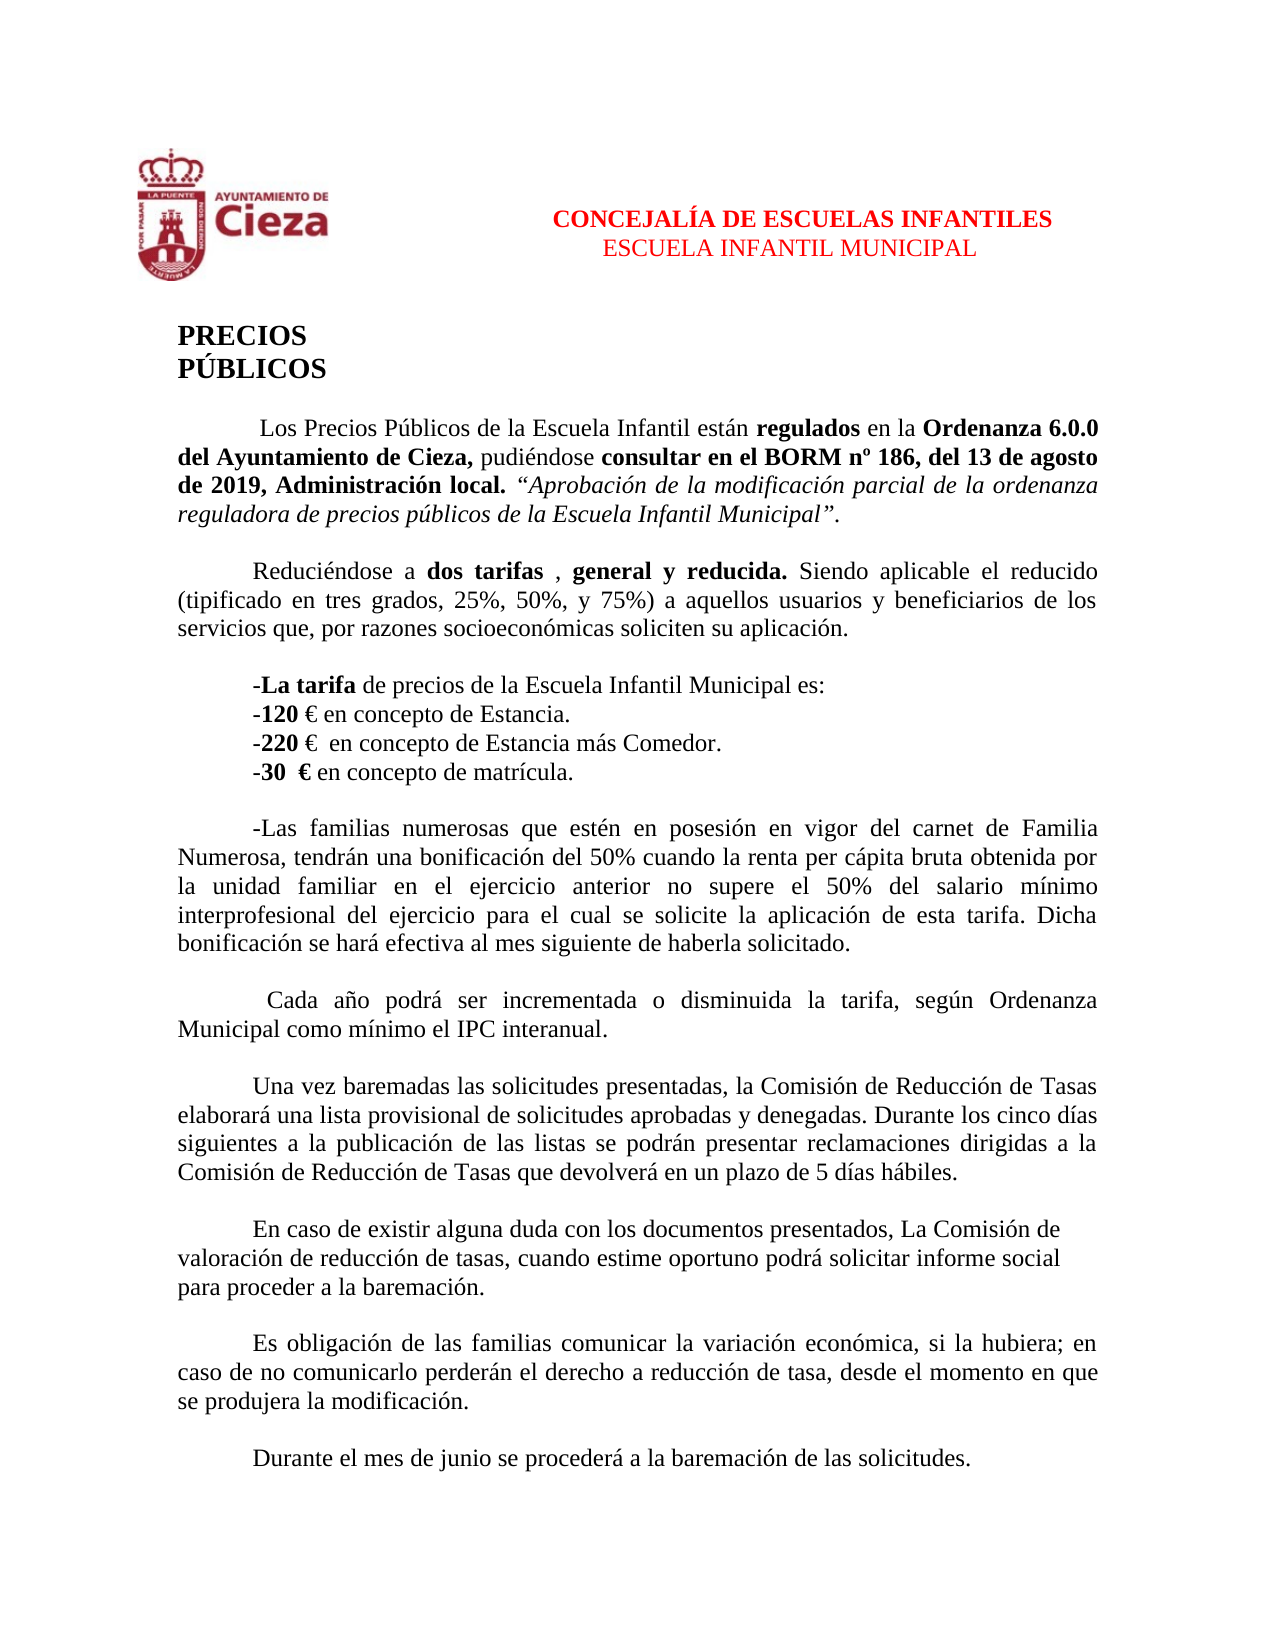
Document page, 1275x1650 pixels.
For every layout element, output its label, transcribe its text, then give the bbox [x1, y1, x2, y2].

text Durante el mes de junio se procederá a la baremación de las solicitudes. [252, 1443, 1242, 1472]
subtitle PRECIOS PÚBLICOS [177, 318, 463, 385]
text En caso de existir alguna duda con los documentos presentados, La Comisión de valoración de reducción de tasas, cuando estime oportuno podrá solicitar informe social para proceder a la baremación. [177, 1214, 1061, 1300]
text -La tarifa de precios de la Escuela Infantil Municipal es: [252, 671, 1242, 699]
picture [137, 148, 329, 281]
text -220 € en concepto de Estancia más Comedor. [252, 728, 1242, 757]
text Reduciéndose a dos tarifas , general y reducida. Siendo aplicable el reducido (tipificado en tres grados, 25%, 50%, y 75%) a aquellos usuarios y beneficiarios de los servicios que, por razones socioeconómicas soliciten su aplicación. [177, 556, 1098, 642]
text Es obligación de las familias comunicar la variación económica, si la hubiera; en caso de no comunicarlo perderán el derecho a reducción de tasa, desde el momento en que se produjera la modificación. [177, 1328, 1098, 1414]
text -Las familias numerosas que estén en posesión en vigor del carnet de Familia Numerosa, tendrán una bonificación del 50% cuando la renta per cápita bruta obtenida por la unidad familiar en el ejercicio anterior no supere el 50% del salario mínimo interprofesional del ejercicio para el cual se solicite la aplicación de esta tarifa. Dicha bonificación se hará efectiva al mes siguiente de haberla solicitado. [177, 813, 1098, 957]
text ESCUELA INFANTIL MUNICIPAL [602, 233, 1242, 261]
text -30 € en concepto de matrícula. [252, 757, 1242, 786]
text Cada año podrá ser incrementada o disminuida la tarifa, según Ordenanza Municipal como mínimo el IPC interanual. [177, 985, 1098, 1043]
text -120 € en concepto de Estancia. [252, 699, 1242, 728]
text CONCEJALÍA DE ESCUELAS INFANTILES [552, 204, 1242, 233]
text Los Precios Públicos de la Escuela Infantil están regulados en la Ordenanza 6.0.0 del Ayuntamiento de Cieza, pudiéndose consultar en el BORM nº 186, del 13 de agosto de 2019, Administración local. “Aprobación de la modificación parcial de la ordenanza reguladora de precios públicos de la Escuela Infantil Municipal”. [177, 413, 1099, 528]
text Una vez baremadas las solicitudes presentadas, la Comisión de Reducción de Tasas elaborará una lista provisional de solicitudes aprobadas y denegadas. Durante los cinco días siguientes a la publicación de las listas se podrán presentar reclamaciones dirigidas a la Comisión de Reducción de Tasas que devolverá en un plazo de 5 días hábiles. [177, 1071, 1098, 1186]
